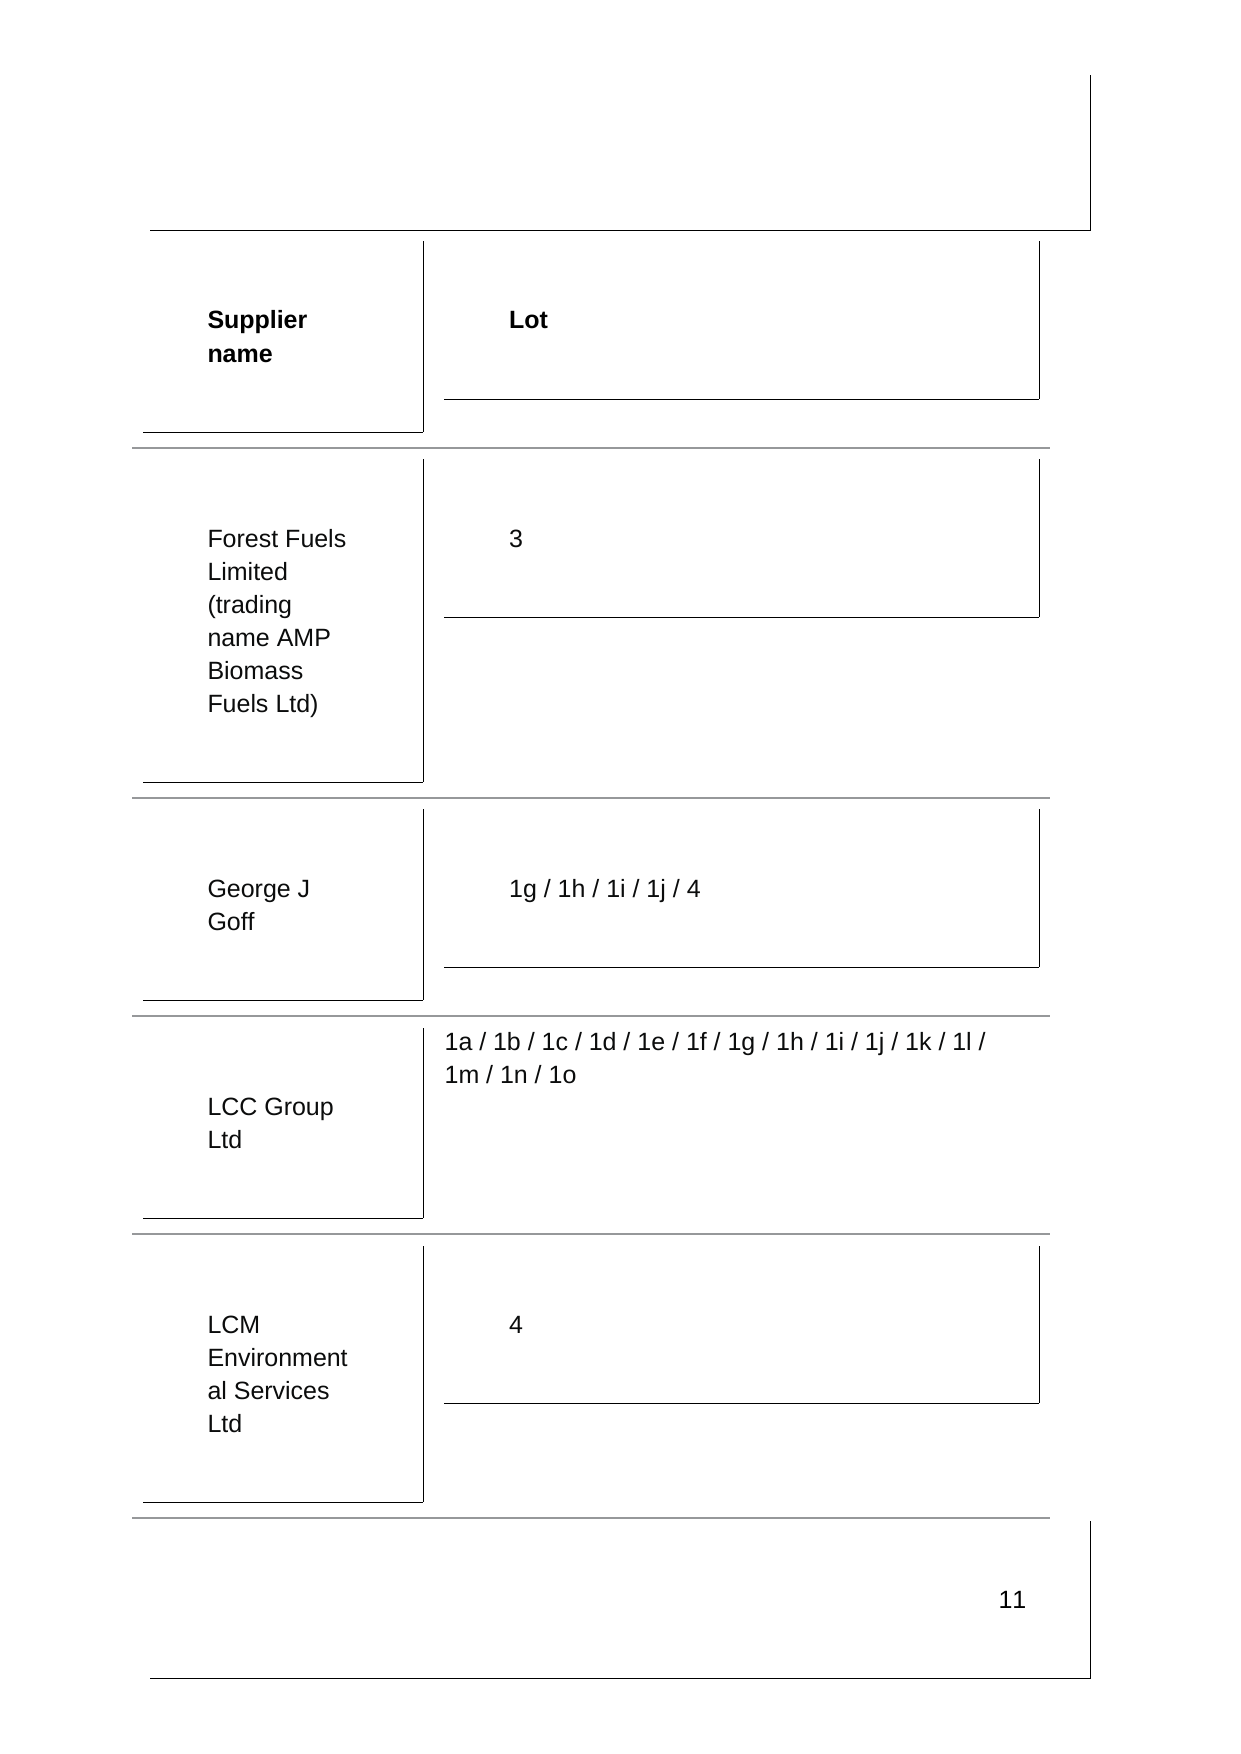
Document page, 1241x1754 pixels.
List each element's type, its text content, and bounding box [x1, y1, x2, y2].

table_cell Forest Fuels Limited (trading name AMP Biomass Fuels Ltd) [132, 449, 434, 797]
table_header Supplier name [132, 231, 434, 447]
table_cell 1a / 1b / 1c / 1d / 1e / 1f / 1g / 1h / 1i / 1j / 1k / 1l / 1m / 1n / 1o [434, 1017, 1049, 1233]
table_cell LCC Group Ltd [132, 1017, 434, 1233]
table_cell 3 [434, 449, 1049, 797]
table_header Lot [434, 231, 1049, 447]
table_cell LCM Environmental Services Ltd [132, 1235, 434, 1517]
table_cell George J Goff [132, 799, 434, 1015]
table_cell 4 [434, 1235, 1049, 1517]
table_cell 1g / 1h / 1i / 1j / 4 [434, 799, 1049, 1015]
